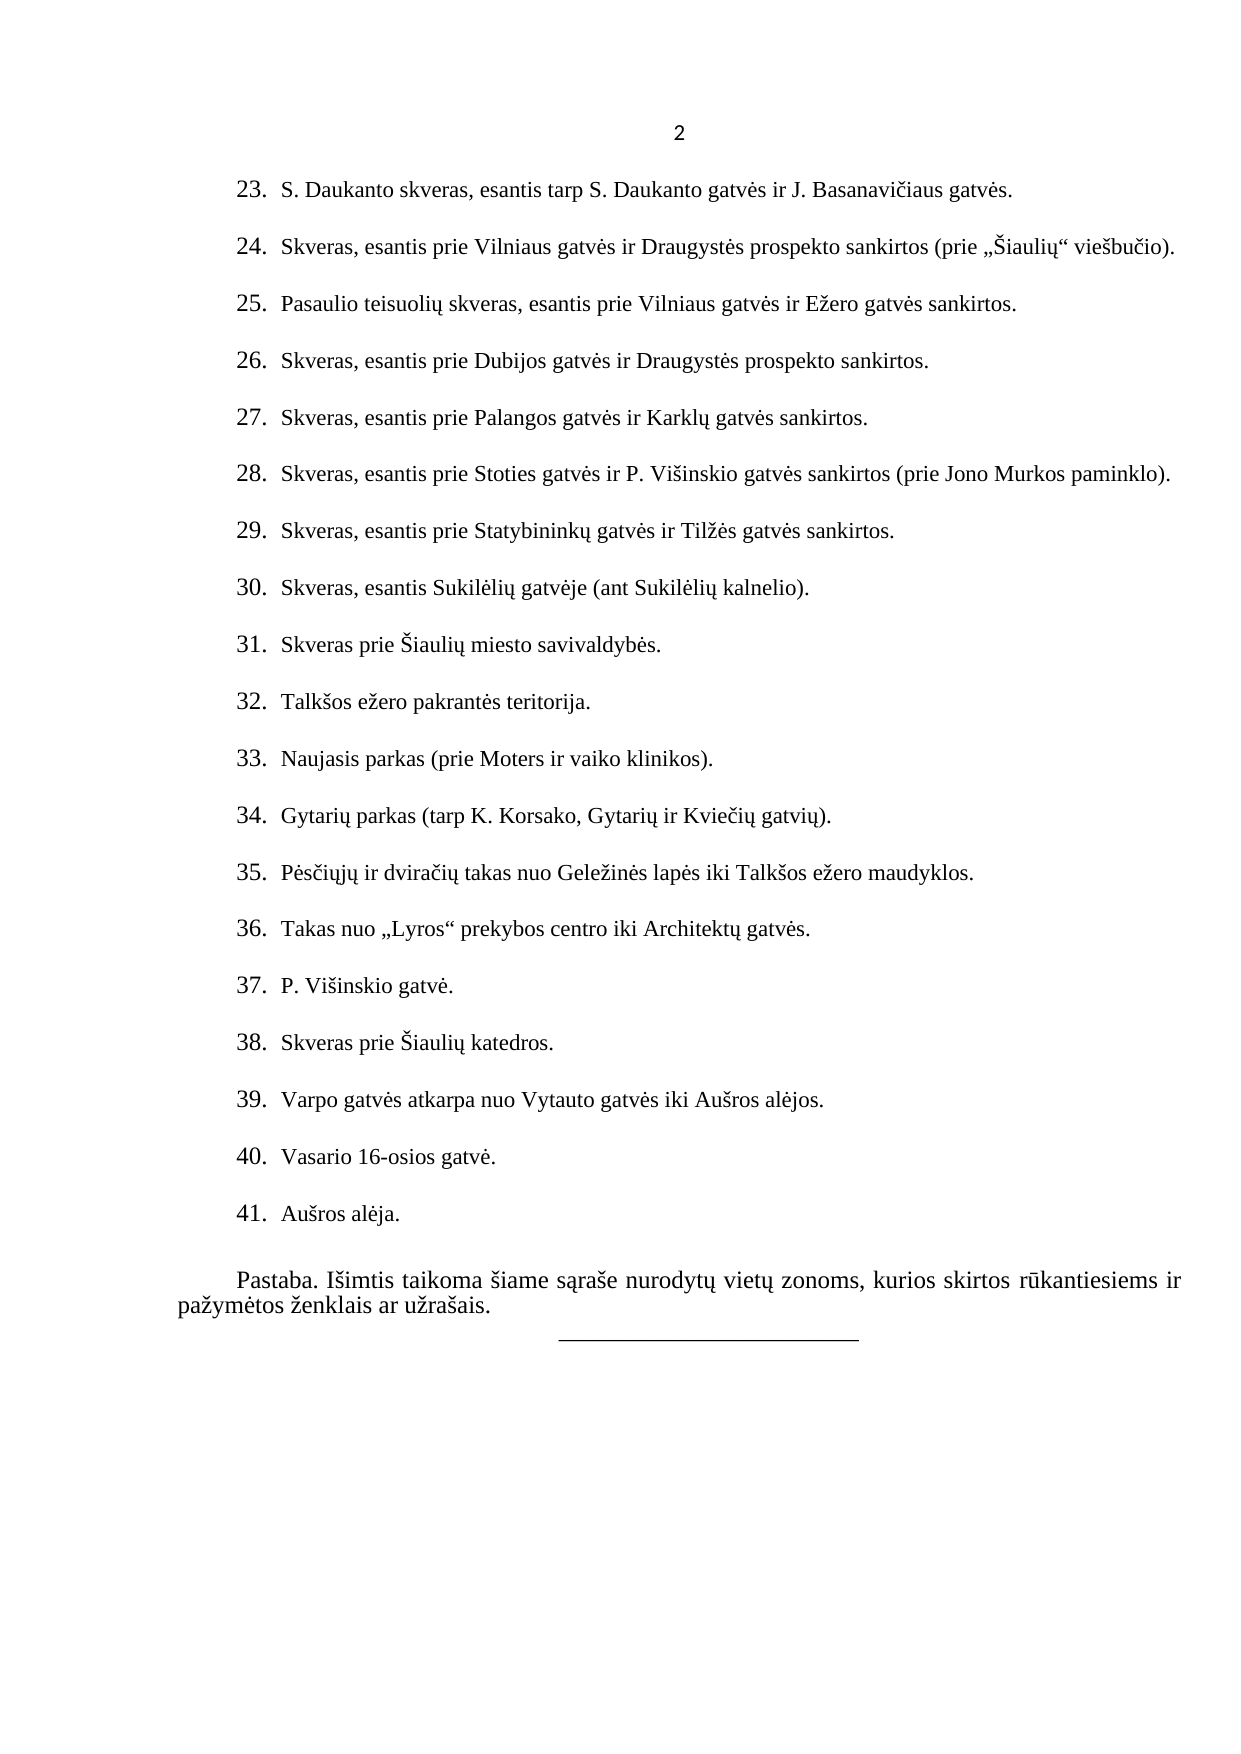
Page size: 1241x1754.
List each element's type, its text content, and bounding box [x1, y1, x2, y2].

text 38. Skveras prie Šiaulių katedros. [177, 1028, 1181, 1056]
text 32. Talkšos ežero pakrantės teritorija. [177, 687, 1181, 715]
text 23. S. Daukanto skveras, esantis tarp S. Daukanto gatvės ir J. Basanavičiaus gatvės. [177, 175, 1181, 203]
text 36. Takas nuo „Lyros“ prekybos centro iki Architektų gatvės. [177, 914, 1181, 942]
text 31. Skveras prie Šiaulių miesto savivaldybės. [177, 630, 1181, 658]
text 24. Skveras, esantis prie Vilniaus gatvės ir Draugystės prospekto sankirtos (prie „Šiaulių“ viešbučio). [177, 232, 1181, 260]
text 28. Skveras, esantis prie Stoties gatvės ir P. Višinskio gatvės sankirtos (prie Jono Murkos paminklo). [177, 459, 1181, 487]
text 26. Skveras, esantis prie Dubijos gatvės ir Draugystės prospekto sankirtos. [177, 346, 1181, 374]
text 27. Skveras, esantis prie Palangos gatvės ir Karklų gatvės sankirtos. [177, 402, 1181, 431]
text 40. Vasario 16-osios gatvė. [177, 1142, 1181, 1170]
text 30. Skveras, esantis Sukilėlių gatvėje (ant Sukilėlių kalnelio). [177, 573, 1181, 601]
text 37. P. Višinskio gatvė. [177, 971, 1181, 999]
text Pastaba. Išimtis taikoma šiame sąraše nurodytų vietų zonoms, kurios skirtos rūkantiesiems ir pažymėtos ženklais ar užrašais. [177, 1268, 1181, 1318]
text 34. Gytarių parkas (tarp K. Korsako, Gytarių ir Kviečių gatvių). [177, 801, 1181, 829]
text 39. Varpo gatvės atkarpa nuo Vytauto gatvės iki Aušros alėjos. [177, 1085, 1181, 1113]
text 35. Pėsčiųjų ir dviračių takas nuo Geležinės lapės iki Talkšos ežero maudyklos. [177, 857, 1181, 886]
text 25. Pasaulio teisuolių skveras, esantis prie Vilniaus gatvės ir Ežero gatvės sankirtos. [177, 289, 1181, 317]
text 33. Naujasis parkas (prie Moters ir vaiko klinikos). [177, 744, 1181, 772]
text ________________________ [177, 1318, 1181, 1343]
text 29. Skveras, esantis prie Statybininkų gatvės ir Tilžės gatvės sankirtos. [177, 516, 1181, 544]
text 41. Aušros alėja. [177, 1199, 1181, 1227]
